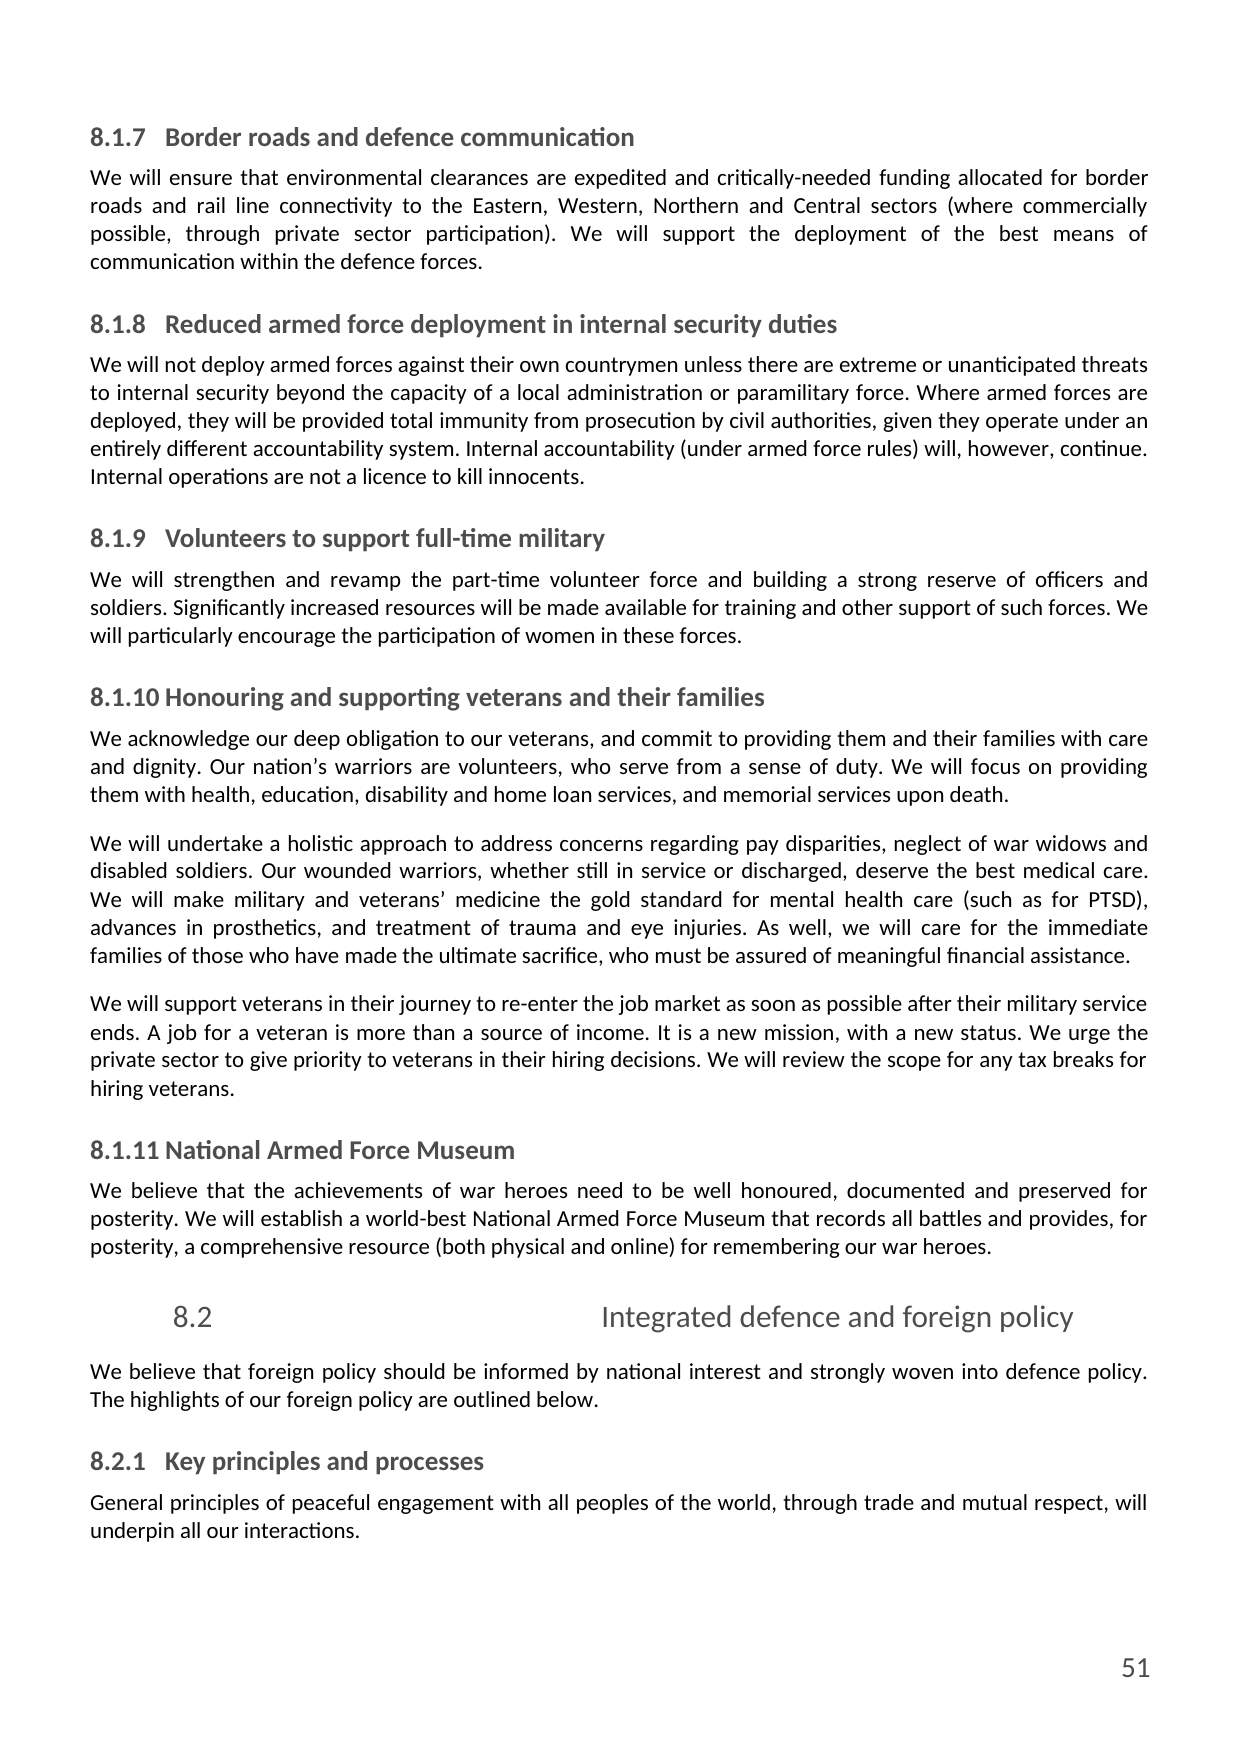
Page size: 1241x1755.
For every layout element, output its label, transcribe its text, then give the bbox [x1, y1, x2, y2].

text We will strengthen and revamp the part-time volunteer force and building a strong reserve of officers and soldiers. Significantly increased resources will be made available for training and other support of such forces. We will particularly encourage the participation of women in these forces. [90, 565, 1150, 649]
subtitle Key principles and processes [90, 1444, 1150, 1477]
text We will undertake a holistic approach to address concerns regarding pay disparities, neglect of war widows and disabled soldiers. Our wounded warriors, whether still in service or discharged, deserve the best medical care. We will make military and veterans’ medicine the gold standard for mental health care (such as for PTSD), advances in prosthetics, and treatment of trauma and eye injuries. As well, we will care for the immediate families of those who have made the ultimate sacrifice, who must be assured of meaningful financial assistance. [90, 829, 1150, 969]
subtitle Border roads and defence communication [90, 120, 1150, 153]
text General principles of peaceful engagement with all peoples of the world, through trade and mutual respect, will underpin all our interactions. [90, 1488, 1150, 1544]
text We will ensure that environmental clearances are expedited and critically-needed funding allocated for border roads and rail line connectivity to the Eastern, Western, Northern and Central sectors (where commercially possible, through private sector participation). We will support the deployment of the best means of communication within the defence forces. [90, 163, 1150, 276]
text We believe that foreign policy should be informed by national interest and strongly woven into defence policy. The highlights of our foreign policy are outlined below. [90, 1357, 1150, 1413]
text We believe that the achievements of war heroes need to be well honoured, documented and preserved for posterity. We will establish a world-best National Armed Force Museum that records all battles and provides, for posterity, a comprehensive resource (both physical and online) for remembering our war heroes. [90, 1176, 1150, 1260]
subtitle Volunteers to support full-time military [90, 522, 1150, 554]
text We will not deploy armed forces against their own countrymen unless there are extreme or unanticipated threats to internal security beyond the capacity of a local administration or paramilitary force. Where armed forces are deployed, they will be provided total immunity from prosecution by civil authorities, given they operate under an entirely different accountability system. Internal accountability (under armed force rules) will, however, continue. Internal operations are not a licence to kill innocents. [90, 350, 1150, 490]
subtitle Integrated defence and foreign policy [173, 1300, 1150, 1334]
subtitle National Armed Force Museum [90, 1133, 1150, 1166]
text We acknowledge our deep obligation to our veterans, and commit to providing them and their families with care and dignity. Our nation’s warriors are volunteers, who serve from a sense of duty. We will focus on providing them with health, education, disability and home loan services, and memorial services upon death. [90, 724, 1150, 808]
subtitle Reduced armed force deployment in internal security duties [90, 307, 1150, 340]
subtitle Honouring and supporting veterans and their families [90, 680, 1150, 713]
text We will support veterans in their journey to re-enter the job market as soon as possible after their military service ends. A job for a veteran is more than a source of income. It is a new mission, with a new status. We urge the private sector to give priority to veterans in their hiring decisions. We will review the scope for any tax breaks for hiring veterans. [90, 989, 1150, 1102]
